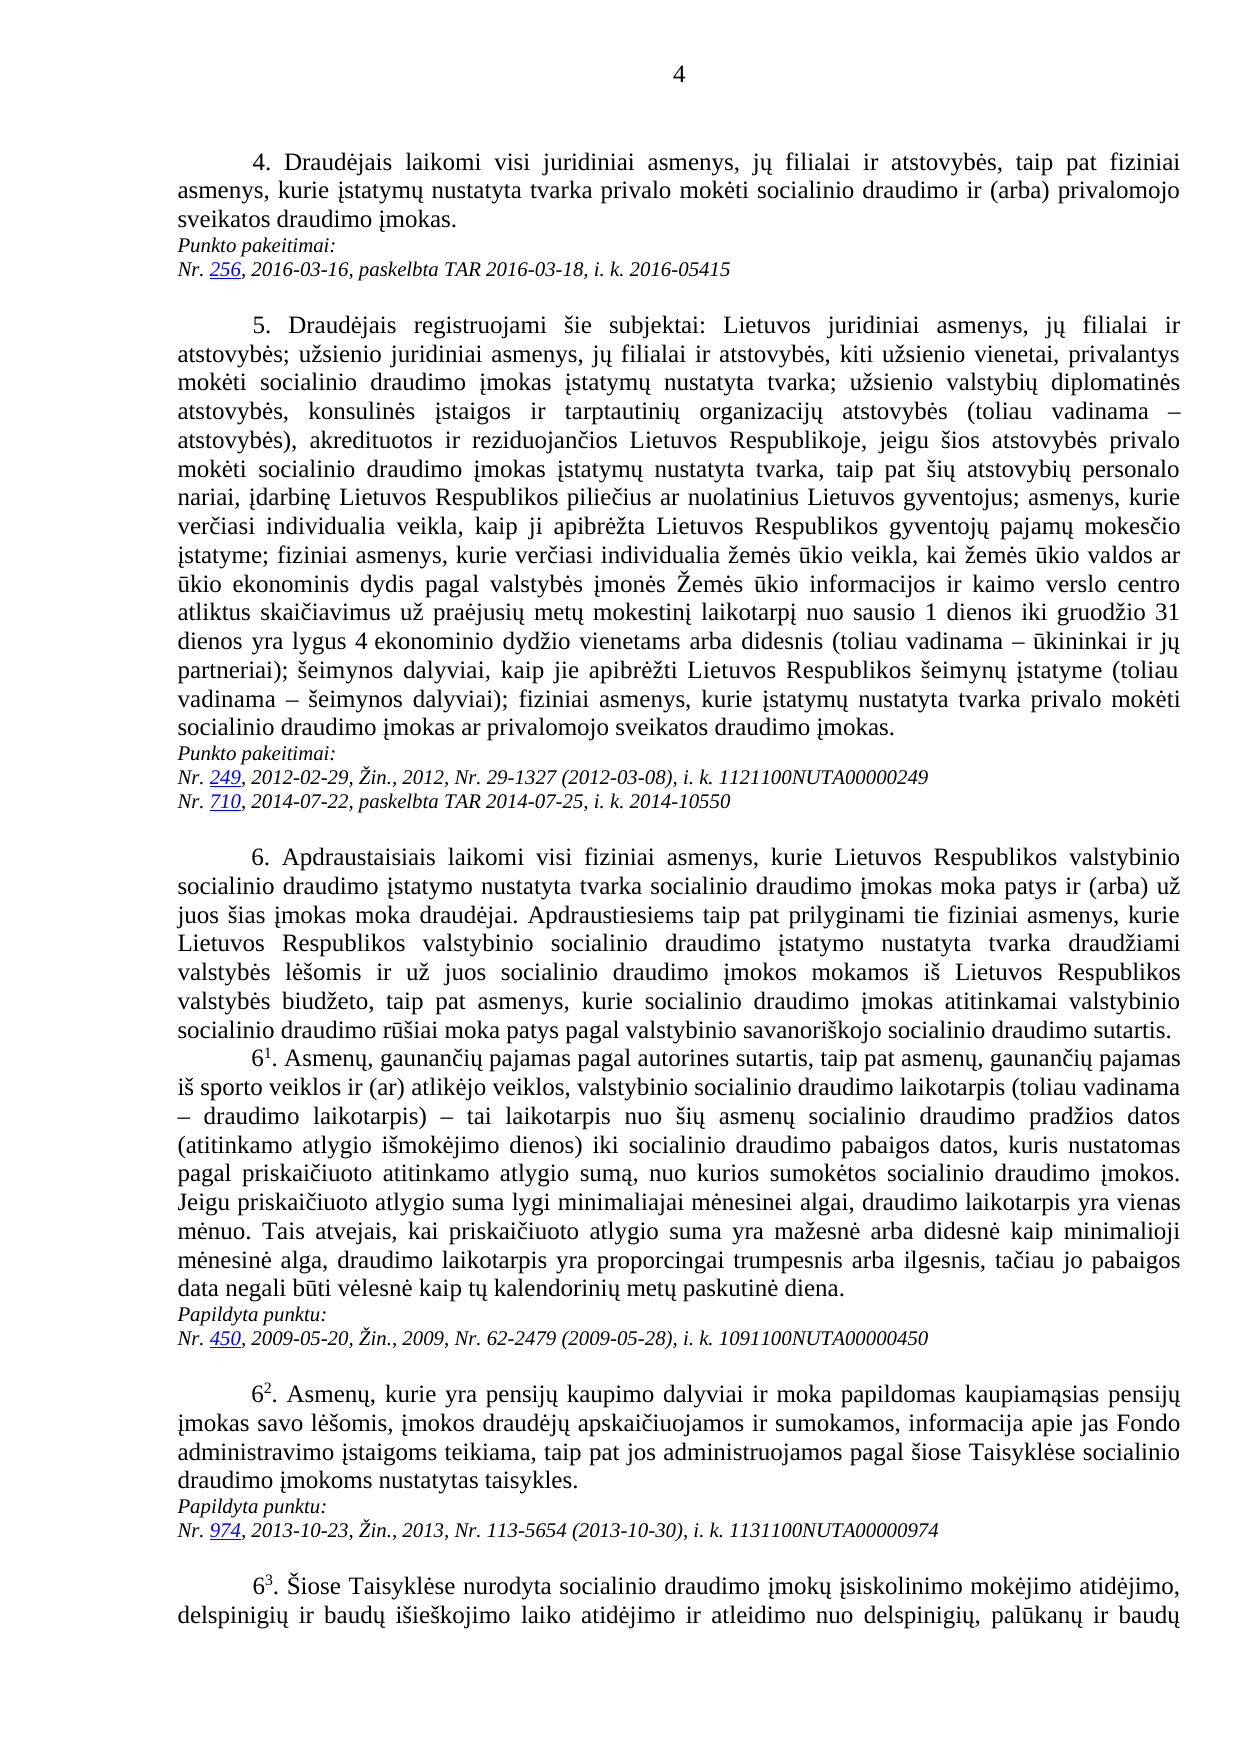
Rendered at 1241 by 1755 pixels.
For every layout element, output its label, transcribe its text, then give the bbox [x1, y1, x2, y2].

text Nr. 974, 2013-10-23, Žin., 2013, Nr. 113-5654 (2013-10-30), i. k. 1131100NUTA00000974 [177, 1518, 1181, 1542]
text Punkto pakeitimai: [177, 741, 1181, 765]
text Nr. 249, 2012-02-29, Žin., 2012, Nr. 29-1327 (2012-03-08), i. k. 1121100NUTA00000249 [177, 765, 1181, 789]
text 6. Apdraustaisiais laikomi visi fiziniai asmenys, kurie Lietuvos Respublikos valstybinio socialinio draudimo įstatymo nustatyta tvarka socialinio draudimo įmokas moka patys ir (arba) už juos šias įmokas moka draudėjai. Apdraustiesiems taip pat prilyginami tie fiziniai asmenys, kurie Lietuvos Respublikos valstybinio socialinio draudimo įstatymo nustatyta tvarka draudžiami valstybės lėšomis ir už juos socialinio draudimo įmokos mokamos iš Lietuvos Respublikos valstybės biudžeto, taip pat asmenys, kurie socialinio draudimo įmokas atitinkamai valstybinio socialinio draudimo rūšiai moka patys pagal valstybinio savanoriškojo socialinio draudimo sutartis. [177, 842, 1181, 1043]
text 4. Draudėjais laikomi visi juridiniai asmenys, jų filialai ir atstovybės, taip pat fiziniai asmenys, kurie įstatymų nustatyta tvarka privalo mokėti socialinio draudimo ir (arba) privalomojo sveikatos draudimo įmokas. [177, 147, 1181, 233]
text Nr. 450, 2009-05-20, Žin., 2009, Nr. 62-2479 (2009-05-28), i. k. 1091100NUTA00000450 [177, 1326, 1181, 1350]
text 5. Draudėjais registruojami šie subjektai: Lietuvos juridiniai asmenys, jų filialai ir atstovybės; užsienio juridiniai asmenys, jų filialai ir atstovybės, kiti užsienio vienetai, privalantys mokėti socialinio draudimo įmokas įstatymų nustatyta tvarka; užsienio valstybių diplomatinės atstovybės, konsulinės įstaigos ir tarptautinių organizacijų atstovybės (toliau vadinama – atstovybės), akredituotos ir reziduojančios Lietuvos Respublikoje, jeigu šios atstovybės privalo mokėti socialinio draudimo įmokas įstatymų nustatyta tvarka, taip pat šių atstovybių personalo nariai, įdarbinę Lietuvos Respublikos piliečius ar nuolatinius Lietuvos gyventojus; asmenys, kurie verčiasi individualia veikla, kaip ji apibrėžta Lietuvos Respublikos gyventojų pajamų mokesčio įstatyme; fiziniai asmenys, kurie verčiasi individualia žemės ūkio veikla, kai žemės ūkio valdos ar ūkio ekonominis dydis pagal valstybės įmonės Žemės ūkio informacijos ir kaimo verslo centro atliktus skaičiavimus už praėjusių metų mokestinį laikotarpį nuo sausio 1 dienos iki gruodžio 31 dienos yra lygus 4 ekonominio dydžio vienetams arba didesnis (toliau vadinama – ūkininkai ir jų partneriai); šeimynos dalyviai, kaip jie apibrėžti Lietuvos Respublikos šeimynų įstatyme (toliau vadinama – šeimynos dalyviai); fiziniai asmenys, kurie įstatymų nustatyta tvarka privalo mokėti socialinio draudimo įmokas ar privalomojo sveikatos draudimo įmokas. [177, 310, 1181, 741]
text Punkto pakeitimai: [177, 233, 1181, 257]
text 61. Asmenų, gaunančių pajamas pagal autorines sutartis, taip pat asmenų, gaunančių pajamas iš sporto veiklos ir (ar) atlikėjo veiklos, valstybinio socialinio draudimo laikotarpis (toliau vadinama – draudimo laikotarpis) – tai laikotarpis nuo šių asmenų socialinio draudimo pradžios datos (atitinkamo atlygio išmokėjimo dienos) iki socialinio draudimo pabaigos datos, kuris nustatomas pagal priskaičiuoto atitinkamo atlygio sumą, nuo kurios sumokėtos socialinio draudimo įmokos. Jeigu priskaičiuoto atlygio suma lygi minimaliajai mėnesinei algai, draudimo laikotarpis yra vienas mėnuo. Tais atvejais, kai priskaičiuoto atlygio suma yra mažesnė arba didesnė kaip minimalioji mėnesinė alga, draudimo laikotarpis yra proporcingai trumpesnis arba ilgesnis, tačiau jo pabaigos data negali būti vėlesnė kaip tų kalendorinių metų paskutinė diena. [177, 1043, 1181, 1302]
text 63. Šiose Taisyklėse nurodyta socialinio draudimo įmokų įsiskolinimo mokėjimo atidėjimo, delspinigių ir baudų išieškojimo laiko atidėjimo ir atleidimo nuo delspinigių, palūkanų ir baudų [177, 1571, 1181, 1628]
text Papildyta punktu: [177, 1494, 1181, 1518]
text Nr. 710, 2014-07-22, paskelbta TAR 2014-07-25, i. k. 2014-10550 [177, 789, 1181, 813]
text Nr. 256, 2016-03-16, paskelbta TAR 2016-03-18, i. k. 2016-05415 [177, 257, 1181, 281]
text Papildyta punktu: [177, 1302, 1181, 1326]
text 62. Asmenų, kurie yra pensijų kaupimo dalyviai ir moka papildomas kaupiamąsias pensijų įmokas savo lėšomis, įmokos draudėjų apskaičiuojamos ir sumokamos, informacija apie jas Fondo administravimo įstaigoms teikiama, taip pat jos administruojamos pagal šiose Taisyklėse socialinio draudimo įmokoms nustatytas taisykles. [177, 1379, 1181, 1494]
